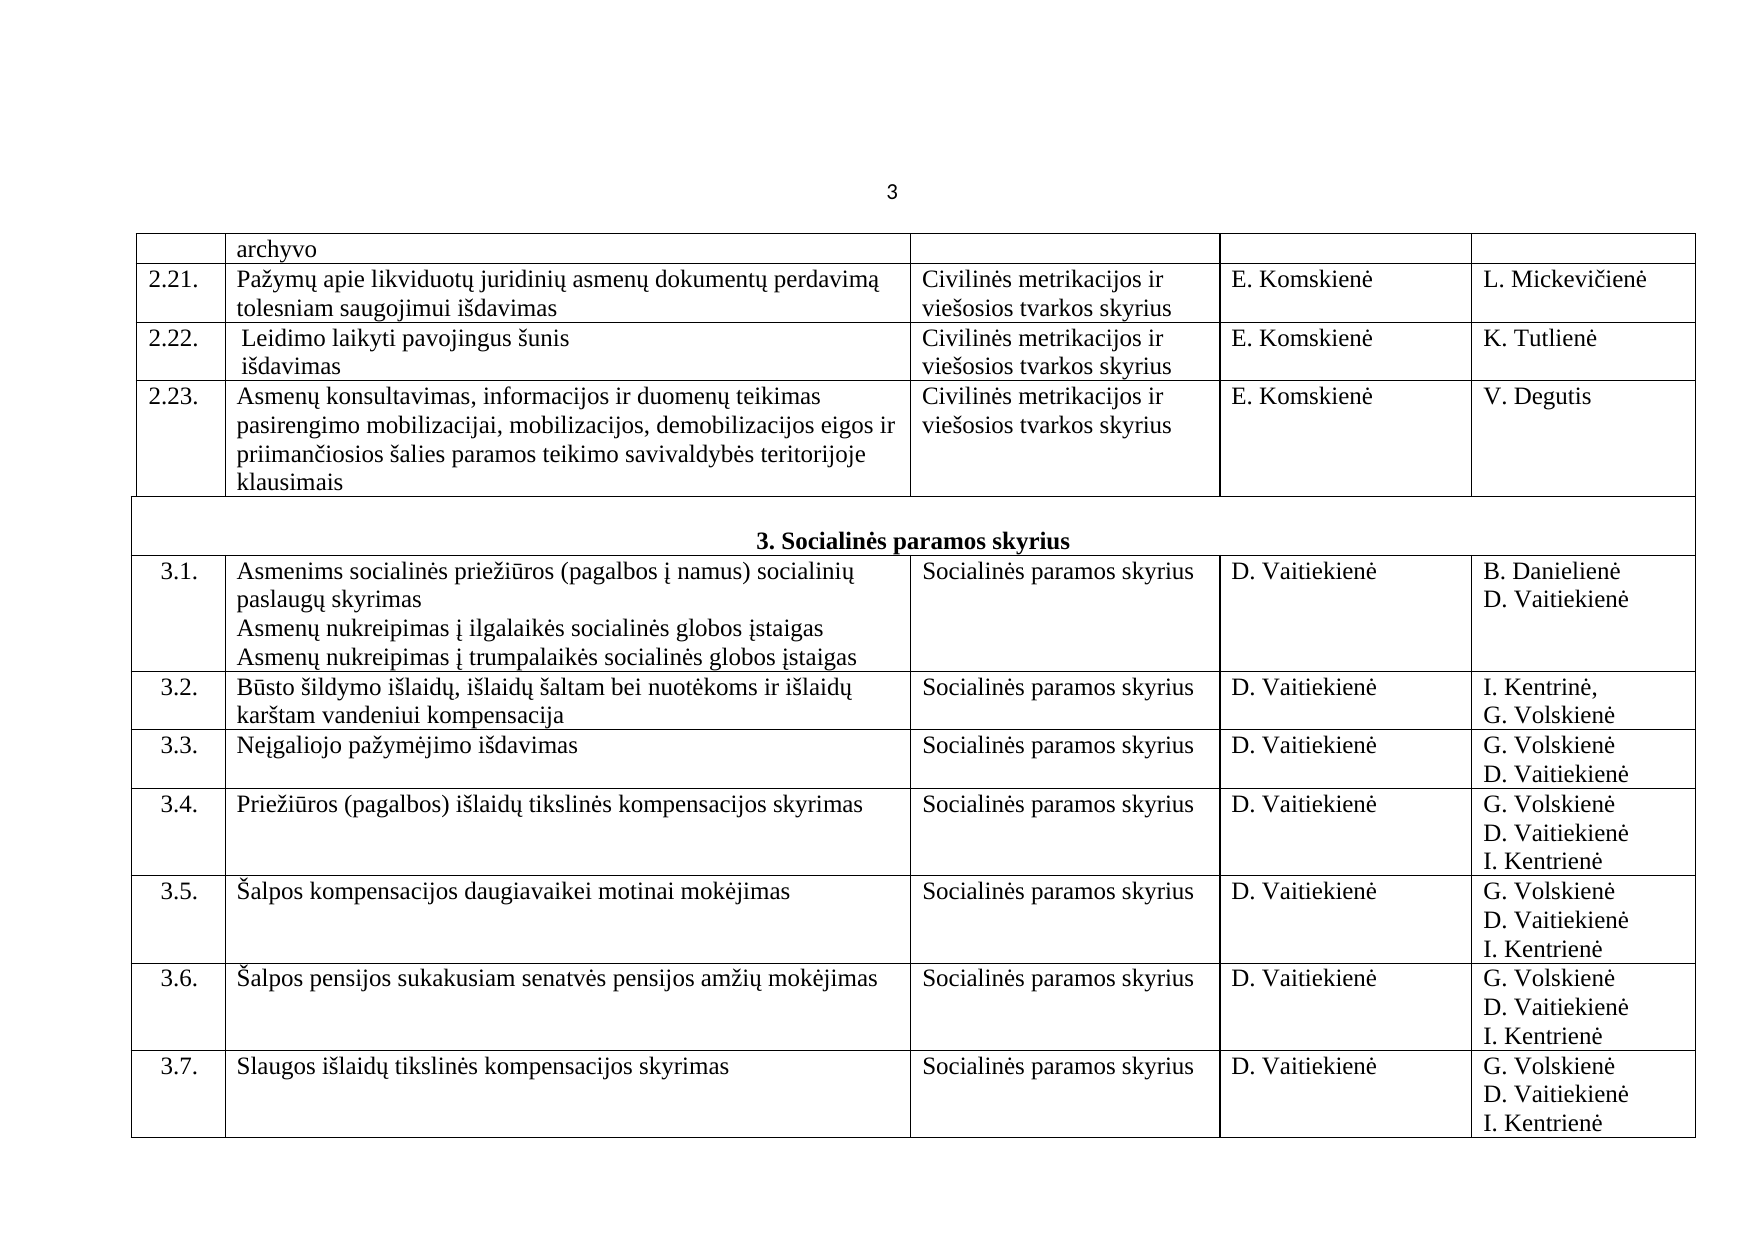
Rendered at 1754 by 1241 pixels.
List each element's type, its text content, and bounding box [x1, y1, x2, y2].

table_cell [911, 234, 1219, 263]
table_cell [226, 323, 236, 380]
table_cell 3.6. [132, 964, 225, 1050]
table_cell D. Vaitiekienė [1221, 876, 1471, 962]
table_cell D. Vaitiekienė [1221, 556, 1471, 671]
table_cell G. Volskienė D. Vaitiekienė I. Kentrienė [1472, 1051, 1695, 1137]
table_cell archyvo [226, 234, 910, 263]
table_cell 3. Socialinės paramos skyrius [132, 497, 1695, 555]
table_cell G. Volskienė D. Vaitiekienė I. Kentrienė [1472, 876, 1695, 962]
table_cell G. Volskienė D. Vaitiekienė I. Kentrienė [1472, 789, 1695, 875]
table_cell [131, 263, 136, 322]
table_cell Civilinės metrikacijos ir viešosios tvarkos skyrius [911, 381, 1219, 496]
table_cell D. Vaitiekienė [1221, 789, 1471, 875]
table_cell Socialinės paramos skyrius [911, 876, 1219, 962]
table_header Leidimo laikyti pavojingus šunis išdavimas [241, 323, 672, 380]
table_cell 3.5. [132, 876, 225, 962]
table_cell Socialinės paramos skyrius [911, 789, 1219, 875]
table_cell Socialinės paramos skyrius [911, 730, 1219, 788]
table_cell D. Vaitiekienė [1221, 672, 1471, 729]
table_cell 2.22. [137, 323, 225, 380]
table_cell Asmenų konsultavimas, informacijos ir duomenų teikimas pasirengimo mobilizacijai, mobilizacijos, demobilizacijos eigos ir priimančiosios šalies paramos teikimo savivaldybės teritorijoje klausimais [226, 381, 910, 496]
table_cell D. Vaitiekienė [1221, 730, 1471, 788]
table_cell Socialinės paramos skyrius [911, 964, 1219, 1050]
table_cell V. Degutis [1472, 381, 1695, 496]
table_cell E. Komskienė [1221, 381, 1471, 496]
table_cell Civilinės metrikacijos ir viešosios tvarkos skyrius [911, 264, 1219, 322]
table_cell 3.3. [132, 730, 225, 788]
table_cell D. Vaitiekienė [1221, 964, 1471, 1050]
table_cell B. Danielienė D. Vaitiekienė [1472, 556, 1695, 671]
table_cell 2.21. [137, 264, 225, 322]
table_cell [1221, 234, 1471, 263]
table_cell Būsto šildymo išlaidų, išlaidų šaltam bei nuotėkoms ir išlaidų karštam vandeniui kompensacija [226, 672, 910, 729]
table_cell G. Volskienė D. Vaitiekienė I. Kentrienė [1472, 964, 1695, 1050]
table_cell Socialinės paramos skyrius [911, 672, 1219, 729]
table_header [236, 323, 241, 380]
table_cell I. Kentrinė, G. Volskienė [1472, 672, 1695, 729]
table_cell K. Tutlienė [1472, 323, 1695, 380]
table_cell Neįgaliojo pažymėjimo išdavimas [226, 730, 910, 788]
table_cell Slaugos išlaidų tikslinės kompensacijos skyrimas [226, 1051, 910, 1137]
table_cell [131, 322, 136, 380]
table_cell [672, 323, 910, 380]
table_cell L. Mickevičienė [1472, 264, 1695, 322]
table_cell 3.4. [132, 789, 225, 875]
table_cell [131, 380, 136, 496]
table_cell Šalpos kompensacijos daugiavaikei motinai mokėjimas [226, 876, 910, 962]
table_cell Asmenims socialinės priežiūros (pagalbos į namus) socialinių paslaugų skyrimas Asmenų nukreipimas į ilgalaikės socialinės globos įstaigas Asmenų nukreipimas į trumpalaikės socialinės globos įstaigas [226, 556, 910, 671]
table_cell Šalpos pensijos sukakusiam senatvės pensijos amžių mokėjimas [226, 964, 910, 1050]
table_cell 3.7. [132, 1051, 225, 1137]
table_cell 2.23. [137, 381, 225, 496]
table_cell 3.2. [132, 672, 225, 729]
table_cell [137, 234, 225, 263]
table_cell Civilinės metrikacijos ir viešosios tvarkos skyrius [911, 323, 1219, 380]
table_cell D. Vaitiekienė [1221, 1051, 1471, 1137]
table_cell [131, 233, 136, 263]
table_cell E. Komskienė [1221, 264, 1471, 322]
table_cell Priežiūros (pagalbos) išlaidų tikslinės kompensacijos skyrimas [226, 789, 910, 875]
table_cell Socialinės paramos skyrius [911, 556, 1219, 671]
table_cell E. Komskienė [1221, 323, 1471, 380]
table_cell 3.1. [132, 556, 225, 671]
table_cell Socialinės paramos skyrius [911, 1051, 1219, 1137]
table_cell [1472, 234, 1695, 263]
table_cell G. Volskienė D. Vaitiekienė [1472, 730, 1695, 788]
table_cell Pažymų apie likviduotų juridinių asmenų dokumentų perdavimą tolesniam saugojimui išdavimas [226, 264, 910, 322]
